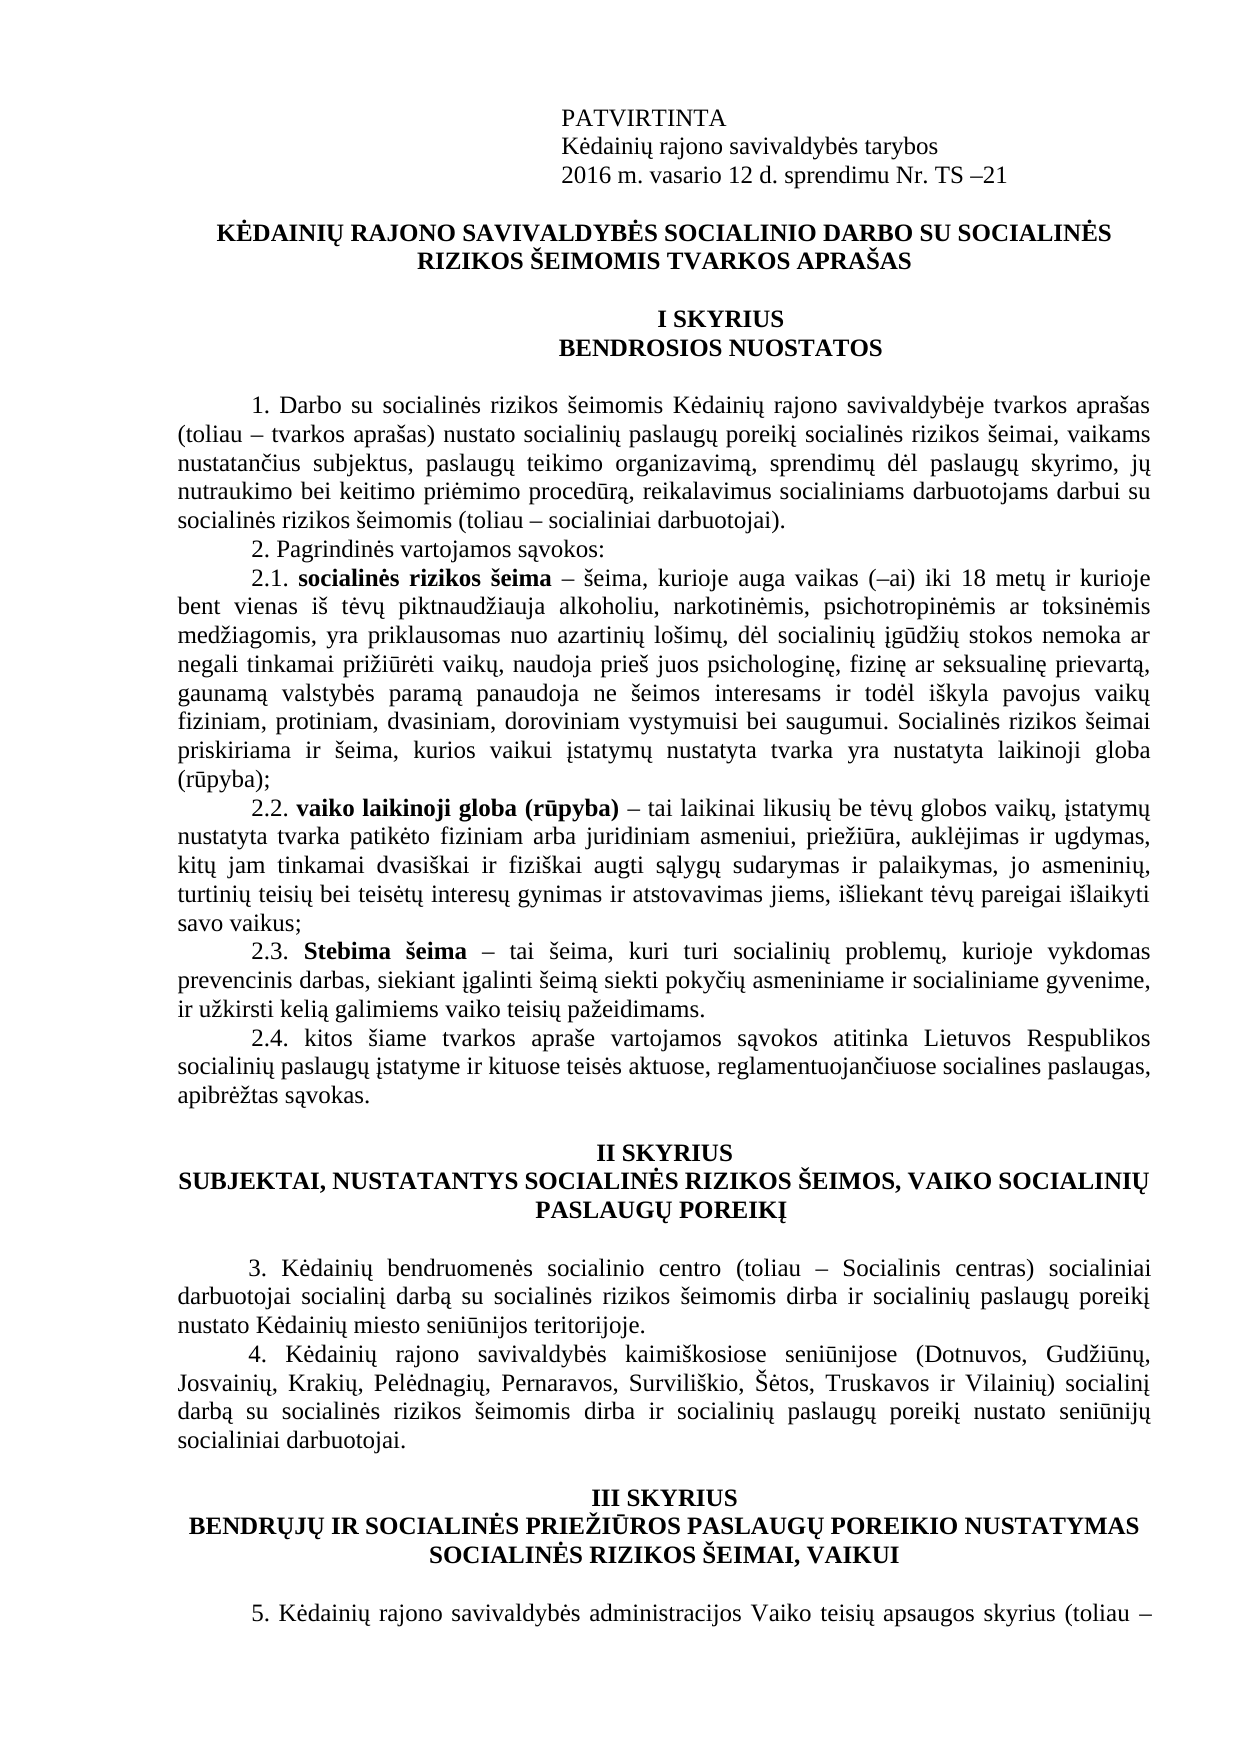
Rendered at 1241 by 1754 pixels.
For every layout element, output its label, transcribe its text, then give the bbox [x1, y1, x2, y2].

text 1. Darbo su socialinės rizikos šeimomis Kėdainių rajono savivaldybėje tvarkos aprašas (toliau – tvarkos aprašas) nustato socialinių paslaugų poreikį socialinės rizikos šeimai, vaikams nustatančius subjektus, paslaugų teikimo organizavimą, sprendimų dėl paslaugų skyrimo, jų nutraukimo bei keitimo priėmimo procedūrą, reikalavimus socialiniams darbuotojams darbui su socialinės rizikos šeimomis (toliau – socialiniai darbuotojai). [177, 390, 1151, 534]
text KĖDAINIŲ RAJONO SAVIVALDYBĖS SOCIALINIO DARBO SU SOCIALINĖS RIZIKOS ŠEIMOMIS TVARKOS APRAŠAS [177, 218, 1151, 275]
text II SKYRIUS [177, 1138, 1151, 1166]
text BENDROSIOS NUOSTATOS [290, 333, 1151, 361]
text SUBJEKTAI, NUSTATANTYS SOCIALINĖS RIZIKOS ŠEIMOS, VAIKO SOCIALINIŲ PASLAUGŲ POREIKĮ [177, 1166, 1151, 1224]
text 2.4. kitos šiame tvarkos apraše vartojamos sąvokos atitinka Lietuvos Respublikos socialinių paslaugų įstatyme ir kituose teisės aktuose, reglamentuojančiuose socialines paslaugas, apibrėžtas sąvokas. [177, 1023, 1151, 1109]
text 2.2. vaiko laikinoji globa (rūpyba) – tai laikinai likusių be tėvų globos vaikų, įstatymų nustatyta tvarka patikėto fiziniam arba juridiniam asmeniui, priežiūra, auklėjimas ir ugdymas, kitų jam tinkamai dvasiškai ir fiziškai augti sąlygų sudarymas ir palaikymas, jo asmeninių, turtinių teisių bei teisėtų interesų gynimas ir atstovavimas jiems, išliekant tėvų pareigai išlaikyti savo vaikus; [177, 793, 1151, 936]
text 3. Kėdainių bendruomenės socialinio centro (toliau – Socialinis centras) socialiniai darbuotojai socialinį darbą su socialinės rizikos šeimomis dirba ir socialinių paslaugų poreikį nustato Kėdainių miesto seniūnijos teritorijoje. [177, 1253, 1151, 1339]
text Kėdainių rajono savivaldybės tarybos [177, 131, 1151, 160]
text 2016 m. vasario 12 d. sprendimu Nr. TS –21 [177, 160, 1151, 189]
text 2. Pagrindinės vartojamos sąvokos: [177, 534, 1151, 563]
text 2.3. Stebima šeima – tai šeima, kuri turi socialinių problemų, kurioje vykdomas prevencinis darbas, siekiant įgalinti šeimą siekti pokyčių asmeniniame ir socialiniame gyvenime, ir užkirsti kelią galimiems vaiko teisių pažeidimams. [177, 936, 1151, 1023]
text 5. Kėdainių rajono savivaldybės administracijos Vaiko teisių apsaugos skyrius (toliau – [177, 1598, 1151, 1626]
text 4. Kėdainių rajono savivaldybės kaimiškosiose seniūnijose (Dotnuvos, Gudžiūnų, Josvainių, Krakių, Pelėdnagių, Pernaravos, Surviliškio, Šėtos, Truskavos ir Vilainių) socialinį darbą su socialinės rizikos šeimomis dirba ir socialinių paslaugų poreikį nustato seniūnijų socialiniai darbuotojai. [177, 1339, 1151, 1454]
text PATVIRTINTA [177, 103, 1151, 131]
text I SKYRIUS [290, 304, 1151, 333]
text BENDRŲJŲ IR SOCIALINĖS PRIEŽIŪROS PASLAUGŲ POREIKIO NUSTATYMAS SOCIALINĖS RIZIKOS ŠEIMAI, VAIKUI [177, 1511, 1151, 1569]
text 2.1. socialinės rizikos šeima – šeima, kurioje auga vaikas (–ai) iki 18 metų ir kurioje bent vienas iš tėvų piktnaudžiauja alkoholiu, narkotinėmis, psichotropinėmis ar toksinėmis medžiagomis, yra priklausomas nuo azartinių lošimų, dėl socialinių įgūdžių stokos nemoka ar negali tinkamai prižiūrėti vaikų, naudoja prieš juos psichologinę, fizinę ar seksualinę prievartą, gaunamą valstybės paramą panaudoja ne šeimos interesams ir todėl iškyla pavojus vaikų fiziniam, protiniam, dvasiniam, doroviniam vystymuisi bei saugumui. Socialinės rizikos šeimai priskiriama ir šeima, kurios vaikui įstatymų nustatyta tvarka yra nustatyta laikinoji globa (rūpyba); [177, 563, 1151, 793]
text III SKYRIUS [177, 1483, 1151, 1511]
